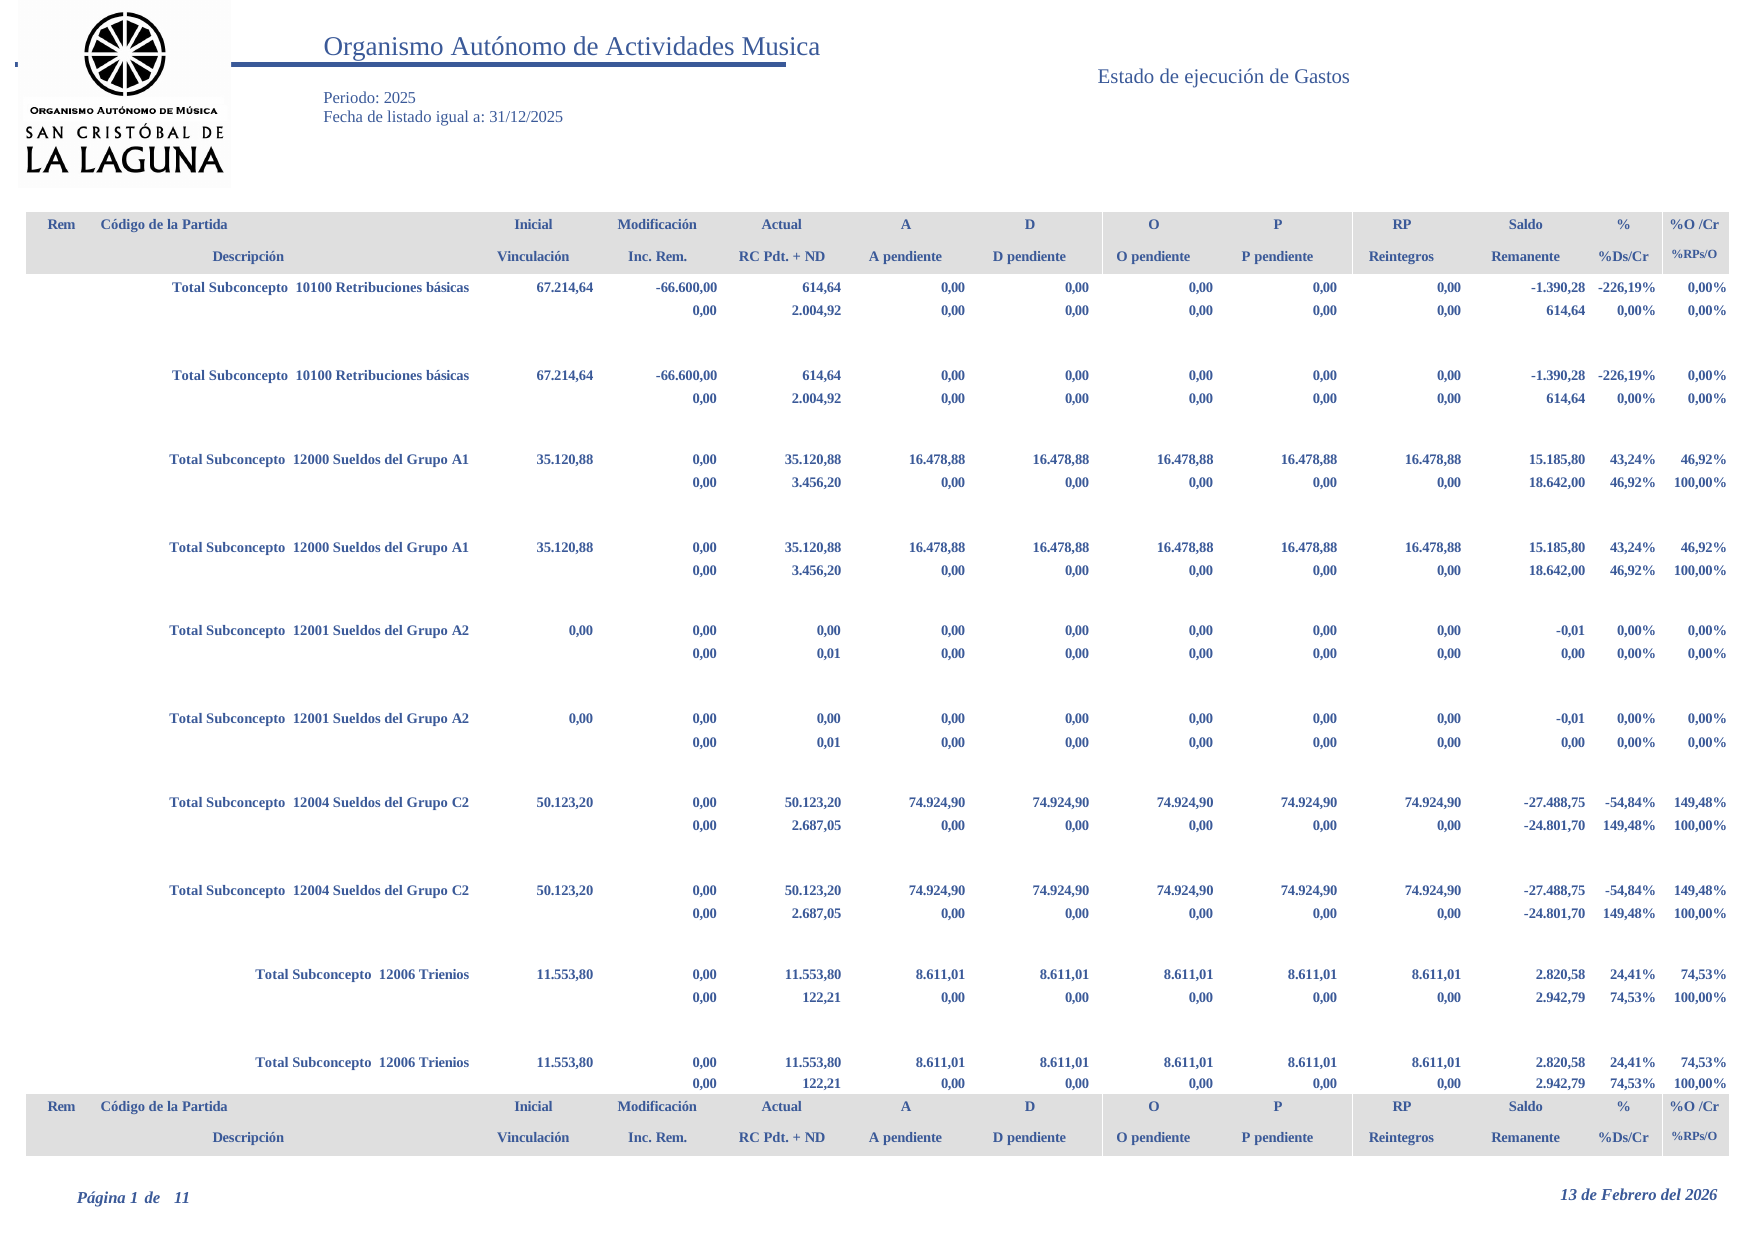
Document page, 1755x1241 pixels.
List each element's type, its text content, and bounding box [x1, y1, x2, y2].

table_cell [26, 429, 88, 471]
table_cell 0,00 [855, 814, 979, 858]
table_cell 46,92% [1591, 471, 1662, 515]
table_cell 0,00 [855, 986, 979, 1030]
table_cell 614,64 [728, 275, 855, 299]
table_cell Total Subconcepto 12000 Sueldos del Grupo A1 [88, 515, 483, 559]
text Estado de ejecución de Gastos [323, 65, 1739, 88]
table_cell 0,00 [979, 471, 1102, 515]
table_cell [483, 643, 605, 686]
table_cell 0,00 [605, 858, 728, 902]
table_cell [26, 731, 88, 772]
table_cell 18.642,00 [1476, 471, 1591, 515]
table_cell 0,00 [855, 299, 979, 343]
table_cell P pendiente [1227, 1122, 1352, 1156]
table_cell 8.611,01 [1103, 1030, 1227, 1074]
table_header %O /Cr [1663, 1094, 1729, 1122]
table_cell %RPs/O [1663, 1122, 1729, 1156]
table_cell 0,00 [483, 686, 605, 731]
table_cell 0,00% [1591, 299, 1662, 343]
table_header RP [1353, 212, 1476, 240]
table_cell 0,00 [1227, 902, 1352, 944]
table_cell [26, 643, 88, 686]
table_cell [88, 299, 483, 343]
table_cell [483, 559, 605, 601]
table_cell 74,53% [1663, 1030, 1729, 1074]
table_cell 0,00 [605, 1074, 728, 1093]
table_cell [88, 559, 483, 601]
table_cell 100,00% [1663, 471, 1729, 515]
table_cell %Ds/Cr [1591, 240, 1662, 274]
table_cell 50.123,20 [728, 858, 855, 902]
table_cell Inc. Rem. [605, 1122, 728, 1156]
table_cell A pendiente [855, 1122, 979, 1156]
table_cell 0,00 [1353, 814, 1476, 858]
table_header D [979, 212, 1102, 240]
table_cell 16.478,88 [979, 429, 1102, 471]
table_cell 2.004,92 [728, 299, 855, 343]
table_cell 0,00 [605, 387, 728, 429]
table_cell 0,00% [1663, 275, 1729, 299]
table_cell Total Subconcepto 12004 Sueldos del Grupo C2 [88, 858, 483, 902]
table_cell -27.488,75 [1476, 858, 1591, 902]
table_cell 122,21 [728, 1074, 855, 1093]
table_cell 0,00 [979, 601, 1102, 642]
table_cell 8.611,01 [979, 944, 1102, 986]
table_cell 8.611,01 [979, 1030, 1102, 1074]
table_cell 0,00 [1227, 343, 1352, 387]
table_cell [26, 686, 88, 731]
table_cell 2.820,58 [1476, 1030, 1591, 1074]
table_cell Reintegros [1353, 240, 1476, 274]
table_cell 0,00 [1353, 471, 1476, 515]
table_cell 0,00 [1353, 902, 1476, 944]
table_cell 0,00 [1227, 814, 1352, 858]
table_cell [26, 858, 88, 902]
table_cell 0,00 [1103, 559, 1227, 601]
table_cell 0,00 [1103, 986, 1227, 1030]
table_cell 16.478,88 [855, 429, 979, 471]
table_cell 11.553,80 [728, 944, 855, 986]
table_cell -226,19% [1591, 343, 1662, 387]
table_cell [26, 471, 88, 515]
table_cell 0,01 [728, 643, 855, 686]
table_cell 0,00 [1353, 387, 1476, 429]
table_header Actual [728, 212, 855, 240]
table_cell 0,00 [605, 601, 728, 642]
table_header Actual [728, 1094, 855, 1122]
table_cell 0,00 [979, 1074, 1102, 1093]
table_cell 35.120,88 [483, 515, 605, 559]
table_cell 2.004,92 [728, 387, 855, 429]
table_cell 0,00 [605, 299, 728, 343]
table_cell 0,00% [1663, 686, 1729, 731]
table_cell 0,00 [979, 299, 1102, 343]
table_cell [26, 601, 88, 642]
table_header Rem [26, 212, 88, 240]
table_cell -1.390,28 [1476, 343, 1591, 387]
table_cell 0,00 [855, 1074, 979, 1093]
table_cell [26, 240, 88, 274]
table_cell 0,00 [1103, 902, 1227, 944]
table_cell 16.478,88 [1103, 515, 1227, 559]
table_cell 16.478,88 [979, 515, 1102, 559]
table_cell 0,00 [605, 429, 728, 471]
table_cell 16.478,88 [1227, 515, 1352, 559]
table_cell Vinculación [483, 240, 605, 274]
table_cell -66.600,00 [605, 343, 728, 387]
table_cell 149,48% [1591, 814, 1662, 858]
table_cell 74,53% [1663, 944, 1729, 986]
table_cell [88, 986, 483, 1030]
table_cell 0,00 [605, 986, 728, 1030]
table_cell 74.924,90 [1353, 772, 1476, 814]
table_cell 0,00% [1663, 643, 1729, 686]
table_cell 614,64 [1476, 387, 1591, 429]
table_cell 0,00 [1227, 986, 1352, 1030]
table_cell 0,00 [605, 731, 728, 772]
table_cell 0,00 [1227, 1074, 1352, 1093]
table_cell 0,00 [1476, 643, 1591, 686]
table_cell 74.924,90 [979, 858, 1102, 902]
table_header Inicial [483, 212, 605, 240]
table_cell 0,00 [979, 814, 1102, 858]
table_cell Reintegros [1353, 1122, 1476, 1156]
table_cell 35.120,88 [728, 429, 855, 471]
table_cell 0,00 [1103, 471, 1227, 515]
table_cell Total Subconcepto 10100 Retribuciones básicas [88, 343, 483, 387]
table_cell Remanente [1476, 240, 1591, 274]
table_cell 0,00 [1353, 601, 1476, 642]
table_cell [88, 731, 483, 772]
table_cell 24,41% [1591, 944, 1662, 986]
table_cell P pendiente [1227, 240, 1352, 274]
table_cell 0,00 [855, 471, 979, 515]
table_cell Total Subconcepto 12000 Sueldos del Grupo A1 [88, 429, 483, 471]
table_cell 0,00 [979, 559, 1102, 601]
table_cell [88, 902, 483, 944]
table_cell 50.123,20 [728, 772, 855, 814]
table_cell 0,00 [1353, 299, 1476, 343]
table_cell 0,00 [605, 1030, 728, 1074]
table_cell [26, 275, 88, 299]
table_cell 0,00 [855, 343, 979, 387]
table_cell 0,00 [1103, 686, 1227, 731]
table_cell [26, 986, 88, 1030]
table_cell 0,00 [1227, 643, 1352, 686]
table_cell 0,00 [855, 686, 979, 731]
table_cell 35.120,88 [483, 429, 605, 471]
table_cell -0,01 [1476, 601, 1591, 642]
table_cell -226,19% [1591, 275, 1662, 299]
table_header Código de la Partida [88, 1094, 483, 1122]
table_cell Total Subconcepto 12001 Sueldos del Grupo A2 [88, 686, 483, 731]
table_cell 100,00% [1663, 1074, 1729, 1093]
table_cell 8.611,01 [855, 944, 979, 986]
table_cell [26, 1074, 88, 1093]
table_cell 0,00 [1227, 275, 1352, 299]
table_cell 8.611,01 [1227, 944, 1352, 986]
table_cell [483, 1074, 605, 1093]
table_cell 0,00 [1227, 387, 1352, 429]
table_cell 0,00 [855, 643, 979, 686]
table_cell 0,00 [605, 944, 728, 986]
table_cell 11.553,80 [483, 944, 605, 986]
table_cell 0,00% [1663, 387, 1729, 429]
table_cell 35.120,88 [728, 515, 855, 559]
table_cell 0,00% [1663, 299, 1729, 343]
table_cell 8.611,01 [1227, 1030, 1352, 1074]
table_cell 0,00 [1103, 1074, 1227, 1093]
table_cell 15.185,80 [1476, 429, 1591, 471]
table_cell 8.611,01 [1353, 1030, 1476, 1074]
table_cell 43,24% [1591, 429, 1662, 471]
table_cell 0,00 [605, 686, 728, 731]
table_cell 0,00% [1591, 387, 1662, 429]
table_cell [26, 343, 88, 387]
table_cell 100,00% [1663, 986, 1729, 1030]
table_header Saldo [1476, 1094, 1591, 1122]
table_cell [483, 299, 605, 343]
table_cell 0,00 [979, 643, 1102, 686]
table_cell %RPs/O [1663, 240, 1729, 274]
table_cell %Ds/Cr [1591, 1122, 1662, 1156]
table_cell 46,92% [1591, 559, 1662, 601]
table_header % [1591, 1094, 1662, 1122]
table_cell 74.924,90 [979, 772, 1102, 814]
table_cell 0,00 [605, 902, 728, 944]
table_cell 0,00 [605, 814, 728, 858]
table_cell 74.924,90 [1103, 772, 1227, 814]
table_header A [855, 212, 979, 240]
table_cell 0,00 [1103, 299, 1227, 343]
table_cell 100,00% [1663, 814, 1729, 858]
table_cell 100,00% [1663, 559, 1729, 601]
table_cell 0,00 [605, 471, 728, 515]
table_cell 0,00% [1591, 601, 1662, 642]
table_cell Descripción [88, 1122, 483, 1156]
table_cell 0,00 [1227, 601, 1352, 642]
table_cell RC Pdt. + ND [728, 240, 855, 274]
table_cell 0,00 [728, 601, 855, 642]
table_cell -1.390,28 [1476, 275, 1591, 299]
table_header A [855, 1094, 979, 1122]
table_cell 0,00 [1353, 559, 1476, 601]
table_cell 74.924,90 [1353, 858, 1476, 902]
table_cell 16.478,88 [855, 515, 979, 559]
table_cell 0,00 [1353, 275, 1476, 299]
table_cell 0,00 [605, 515, 728, 559]
table_cell D pendiente [979, 1122, 1102, 1156]
table_cell 0,00 [605, 643, 728, 686]
table_header Código de la Partida [88, 212, 483, 240]
table_cell 43,24% [1591, 515, 1662, 559]
table_cell [26, 559, 88, 601]
table_cell O pendiente [1103, 240, 1227, 274]
table_cell [483, 986, 605, 1030]
table_cell 0,00 [1227, 471, 1352, 515]
table_cell [26, 387, 88, 429]
table_cell 0,00 [1103, 643, 1227, 686]
table_cell 46,92% [1663, 515, 1729, 559]
table_cell 0,00 [979, 731, 1102, 772]
text Fecha de listado igual a: 31/12/2025 [323, 107, 1739, 126]
table_cell 16.478,88 [1103, 429, 1227, 471]
table_cell 0,00 [1353, 1074, 1476, 1093]
table_cell [483, 471, 605, 515]
table_cell 3.456,20 [728, 559, 855, 601]
table_cell -24.801,70 [1476, 814, 1591, 858]
table_cell [88, 1074, 483, 1093]
table_cell 0,00 [855, 601, 979, 642]
table_cell 0,00 [1103, 343, 1227, 387]
table_cell [88, 471, 483, 515]
table_cell [26, 814, 88, 858]
table_header O [1103, 212, 1227, 240]
table_cell 0,00 [1227, 299, 1352, 343]
table_cell 0,00 [855, 387, 979, 429]
table_cell [26, 1122, 88, 1156]
table_cell 74.924,90 [855, 858, 979, 902]
table_cell [26, 299, 88, 343]
table_cell 46,92% [1663, 429, 1729, 471]
table_cell 16.478,88 [1227, 429, 1352, 471]
table_cell 0,00% [1663, 601, 1729, 642]
table_cell 0,00 [728, 686, 855, 731]
table_header Inicial [483, 1094, 605, 1122]
table_cell -27.488,75 [1476, 772, 1591, 814]
table_cell RC Pdt. + ND [728, 1122, 855, 1156]
table_cell [483, 731, 605, 772]
table_cell 74.924,90 [1103, 858, 1227, 902]
table_cell -54,84% [1591, 858, 1662, 902]
table_cell Total Subconcepto 10100 Retribuciones básicas [88, 275, 483, 299]
table_header D [979, 1094, 1102, 1122]
table_cell 149,48% [1591, 902, 1662, 944]
table_cell 50.123,20 [483, 772, 605, 814]
table_cell 16.478,88 [1353, 429, 1476, 471]
table_cell 0,00 [1353, 643, 1476, 686]
table_cell 0,00 [1103, 275, 1227, 299]
table_cell 74.924,90 [855, 772, 979, 814]
table_cell Vinculación [483, 1122, 605, 1156]
table_cell 0,00 [979, 387, 1102, 429]
table_cell 2.942,79 [1476, 1074, 1591, 1093]
table_cell 0,00 [1227, 731, 1352, 772]
table_cell 16.478,88 [1353, 515, 1476, 559]
table_cell [483, 387, 605, 429]
table_cell [483, 814, 605, 858]
table_header Modificación [605, 212, 728, 240]
table_cell 8.611,01 [855, 1030, 979, 1074]
table_cell 0,00% [1663, 731, 1729, 772]
table_cell 2.942,79 [1476, 986, 1591, 1030]
table_cell 0,00 [1103, 731, 1227, 772]
table_cell 0,00% [1591, 731, 1662, 772]
table_cell 0,00 [855, 731, 979, 772]
table_cell 74.924,90 [1227, 858, 1352, 902]
table_cell D pendiente [979, 240, 1102, 274]
table_cell 0,00 [979, 902, 1102, 944]
table_cell [26, 902, 88, 944]
table_cell 18.642,00 [1476, 559, 1591, 601]
table_cell 149,48% [1663, 858, 1729, 902]
table_cell 0,00 [979, 275, 1102, 299]
table_cell 100,00% [1663, 902, 1729, 944]
table_cell 0,00 [483, 601, 605, 642]
table_cell 614,64 [728, 343, 855, 387]
table_cell Inc. Rem. [605, 240, 728, 274]
table_cell 2.687,05 [728, 902, 855, 944]
table_header Rem [26, 1094, 88, 1122]
table_header P [1227, 1094, 1352, 1122]
table_cell Total Subconcepto 12001 Sueldos del Grupo A2 [88, 601, 483, 642]
table_cell 0,00 [1353, 986, 1476, 1030]
table_cell 0,00 [1353, 343, 1476, 387]
table_cell 11.553,80 [483, 1030, 605, 1074]
table_cell [26, 1030, 88, 1074]
table_header %O /Cr [1663, 212, 1729, 240]
table_cell Total Subconcepto 12006 Trienios [88, 1030, 483, 1074]
table_cell -24.801,70 [1476, 902, 1591, 944]
table_cell 0,00% [1591, 643, 1662, 686]
table_cell 24,41% [1591, 1030, 1662, 1074]
table_cell [26, 515, 88, 559]
table_cell 0,00 [1353, 686, 1476, 731]
table_cell 0,01 [728, 731, 855, 772]
table_cell 50.123,20 [483, 858, 605, 902]
table_cell 67.214,64 [483, 343, 605, 387]
table_cell 0,00% [1663, 343, 1729, 387]
text Periodo: 2025 [323, 88, 1739, 107]
table_cell 0,00 [605, 772, 728, 814]
table_cell 74,53% [1591, 986, 1662, 1030]
table_cell 2.820,58 [1476, 944, 1591, 986]
table_cell 0,00 [1103, 601, 1227, 642]
table_cell -66.600,00 [605, 275, 728, 299]
table_header Saldo [1476, 212, 1591, 240]
table_cell O pendiente [1103, 1122, 1227, 1156]
table_cell -0,01 [1476, 686, 1591, 731]
table_cell 0,00 [605, 559, 728, 601]
table_cell Total Subconcepto 12004 Sueldos del Grupo C2 [88, 772, 483, 814]
table_cell 15.185,80 [1476, 515, 1591, 559]
table_cell 0,00 [855, 275, 979, 299]
table_cell 8.611,01 [1103, 944, 1227, 986]
table_cell 2.687,05 [728, 814, 855, 858]
table_header RP [1353, 1094, 1476, 1122]
table_cell 8.611,01 [1353, 944, 1476, 986]
table_cell 122,21 [728, 986, 855, 1030]
table_cell -54,84% [1591, 772, 1662, 814]
table_cell 0,00% [1591, 686, 1662, 731]
table_cell Descripción [88, 240, 483, 274]
table_cell 3.456,20 [728, 471, 855, 515]
table_cell [88, 643, 483, 686]
table_cell [483, 902, 605, 944]
table_cell 11.553,80 [728, 1030, 855, 1074]
table_cell [88, 387, 483, 429]
table_cell [26, 772, 88, 814]
table_header Modificación [605, 1094, 728, 1122]
table_cell Remanente [1476, 1122, 1591, 1156]
table_cell 74,53% [1591, 1074, 1662, 1093]
table_cell 0,00 [1103, 387, 1227, 429]
text Organismo Autónomo de Actividades Musica [323, 30, 1739, 62]
table_cell 0,00 [855, 902, 979, 944]
table_cell [26, 944, 88, 986]
table_cell 74.924,90 [1227, 772, 1352, 814]
table_cell 67.214,64 [483, 275, 605, 299]
table_cell [88, 814, 483, 858]
table_cell 0,00 [979, 343, 1102, 387]
table_cell 0,00 [1227, 559, 1352, 601]
table_header O [1103, 1094, 1227, 1122]
table_cell 0,00 [1103, 814, 1227, 858]
table_cell 0,00 [855, 559, 979, 601]
table_cell 614,64 [1476, 299, 1591, 343]
table_header % [1591, 212, 1662, 240]
table_cell 149,48% [1663, 772, 1729, 814]
table_cell 0,00 [979, 686, 1102, 731]
table_header P [1227, 212, 1352, 240]
table_cell Total Subconcepto 12006 Trienios [88, 944, 483, 986]
table_cell A pendiente [855, 240, 979, 274]
table_cell 0,00 [1227, 686, 1352, 731]
table_cell 0,00 [1476, 731, 1591, 772]
table_cell 0,00 [1353, 731, 1476, 772]
table_cell 0,00 [979, 986, 1102, 1030]
